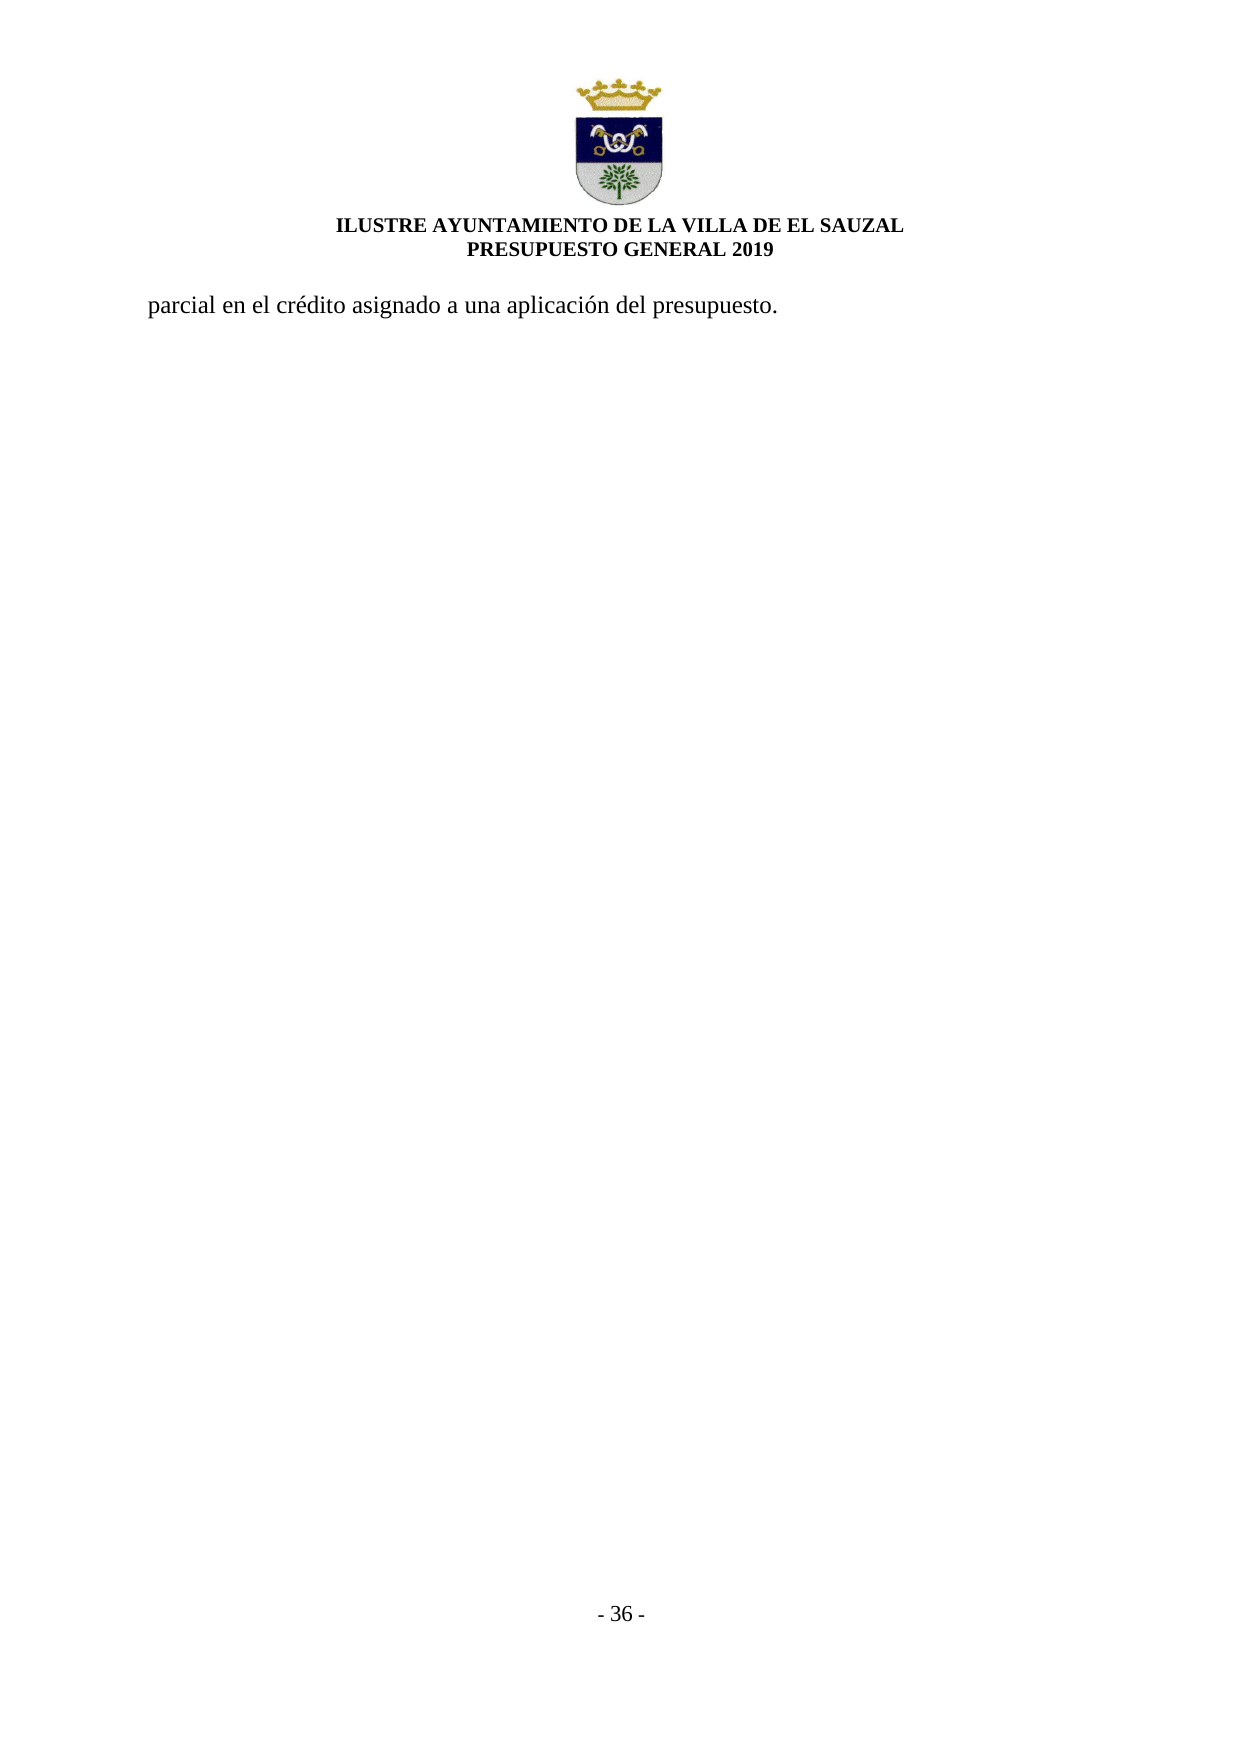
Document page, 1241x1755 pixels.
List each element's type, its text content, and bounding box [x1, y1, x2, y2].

text parcial en el crédito asignado a una aplicación del presupuesto. [148, 290, 1048, 319]
